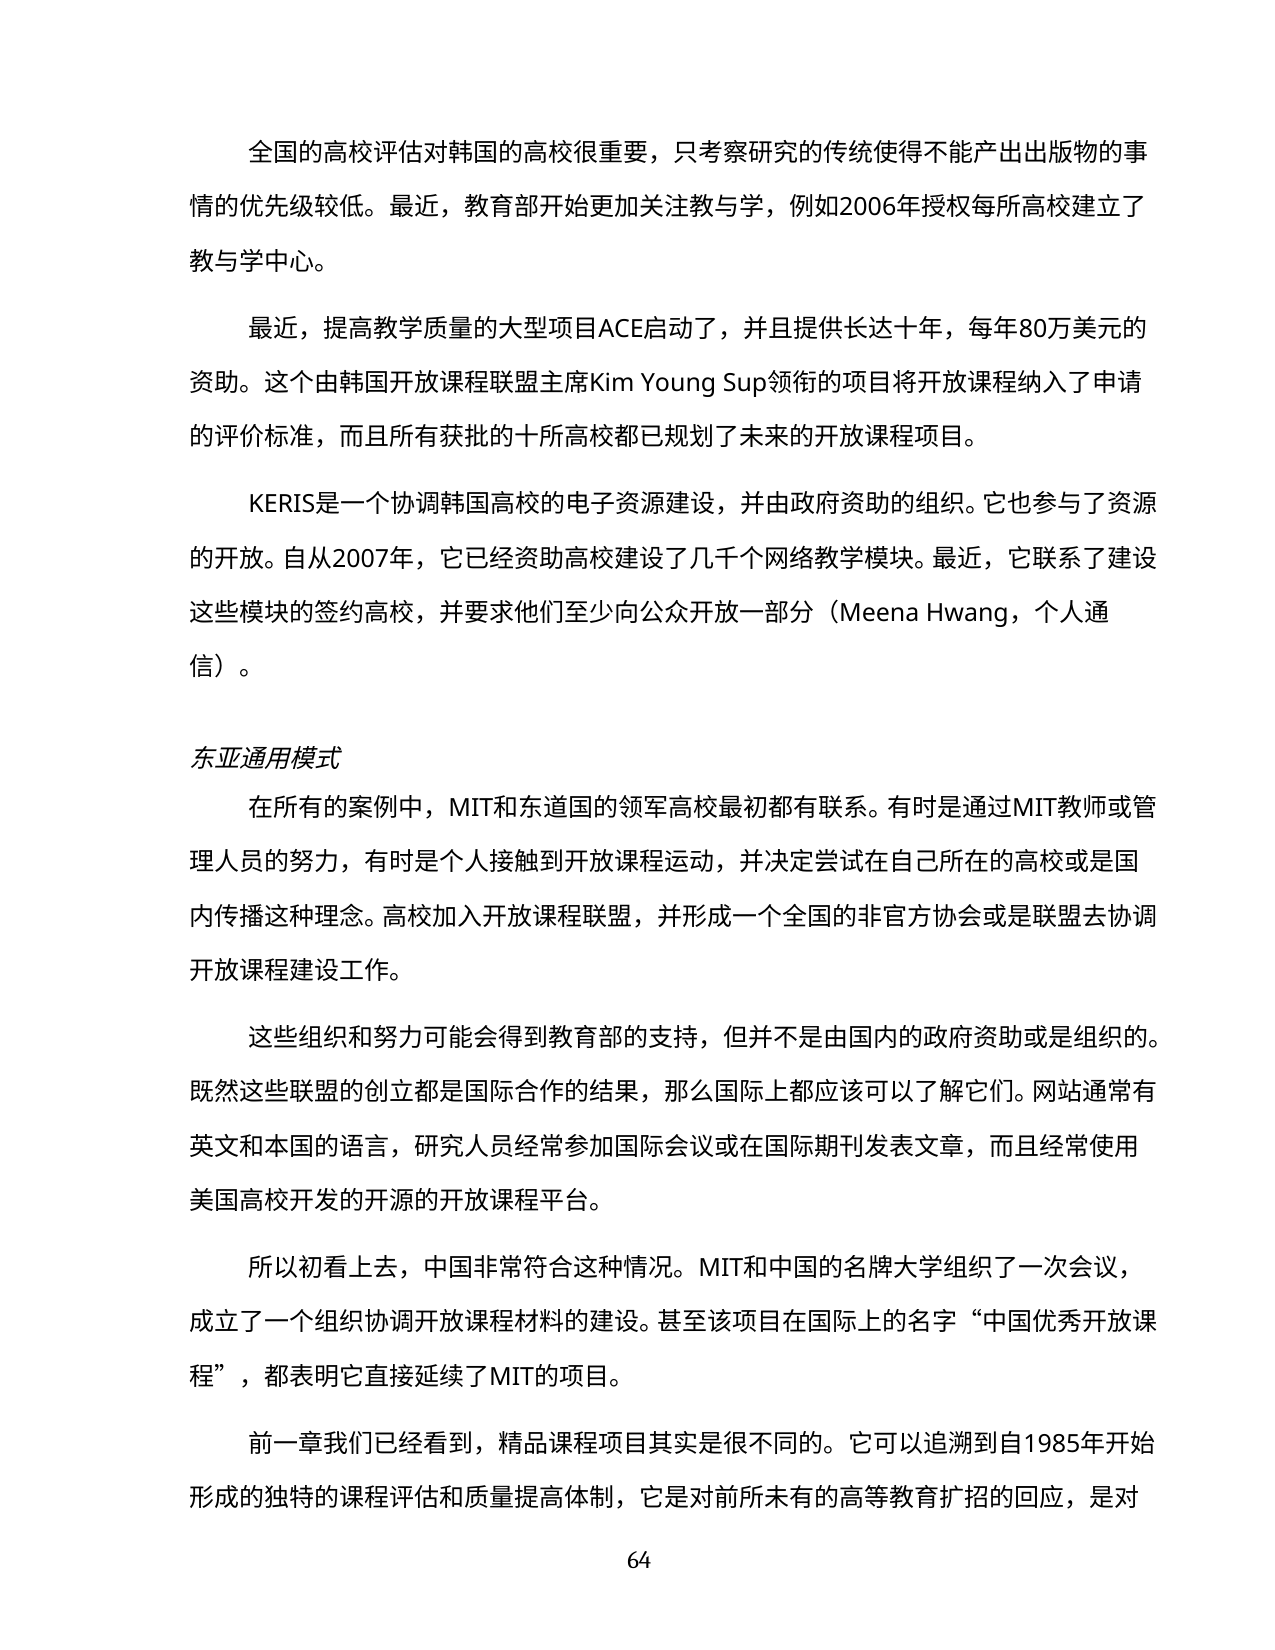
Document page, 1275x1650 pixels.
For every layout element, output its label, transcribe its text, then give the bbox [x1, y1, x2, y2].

text 最近，提高教学质量的大型项目ACE启动了，并且提供长达十年，每年80万美元的资助。这个由韩国开放课程联盟主席Kim Young Sup领衔的项目将开放课程纳入了申请的评价标准，而且所有获批的十所高校都已规划了未来的开放课程项目。 [189, 308, 1157, 453]
text 前一章我们已经看到，精品课程项目其实是很不同的。它可以追溯到自1985年开始形成的独特的课程评估和质量提高体制，它是对前所未有的高等教育扩招的回应，是对 [189, 1423, 1157, 1514]
text KERIS是一个协调韩国高校的电子资源建设，并由政府资助的组织。它也参与了资源的开放。自从2007年，它已经资助高校建设了几千个网络教学模块。最近，它联系了建设这些模块的签约高校，并要求他们至少向公众开放一部分（Meena Hwang，个人通信）。 [189, 484, 1157, 683]
text 在所有的案例中，MIT和东道国的领军高校最初都有联系。有时是通过MIT教师或管理人员的努力，有时是个人接触到开放课程运动，并决定尝试在自己所在的高校或是国内传播这种理念。高校加入开放课程联盟，并形成一个全国的非官方协会或是联盟去协调开放课程建设工作。 [189, 787, 1157, 987]
text 全国的高校评估对韩国的高校很重要，只考察研究的传统使得不能产出出版物的事情的优先级较低。最近，教育部开始更加关注教与学，例如2006年授权每所高校建立了教与学中心。 [189, 132, 1157, 277]
text 所以初看上去，中国非常符合这种情况。MIT和中国的名牌大学组织了一次会议，成立了一个组织协调开放课程材料的建设。甚至该项目在国际上的名字“中国优秀开放课程”，都表明它直接延续了MIT的项目。 [189, 1247, 1157, 1392]
subtitle 东亚通用模式 [189, 739, 1157, 775]
text 这些组织和努力可能会得到教育部的支持，但并不是由国内的政府资助或是组织的。既然这些联盟的创立都是国际合作的结果，那么国际上都应该可以了解它们。网站通常有英文和本国的语言，研究人员经常参加国际会议或在国际期刊发表文章，而且经常使用美国高校开发的开源的开放课程平台。 [189, 1017, 1157, 1217]
